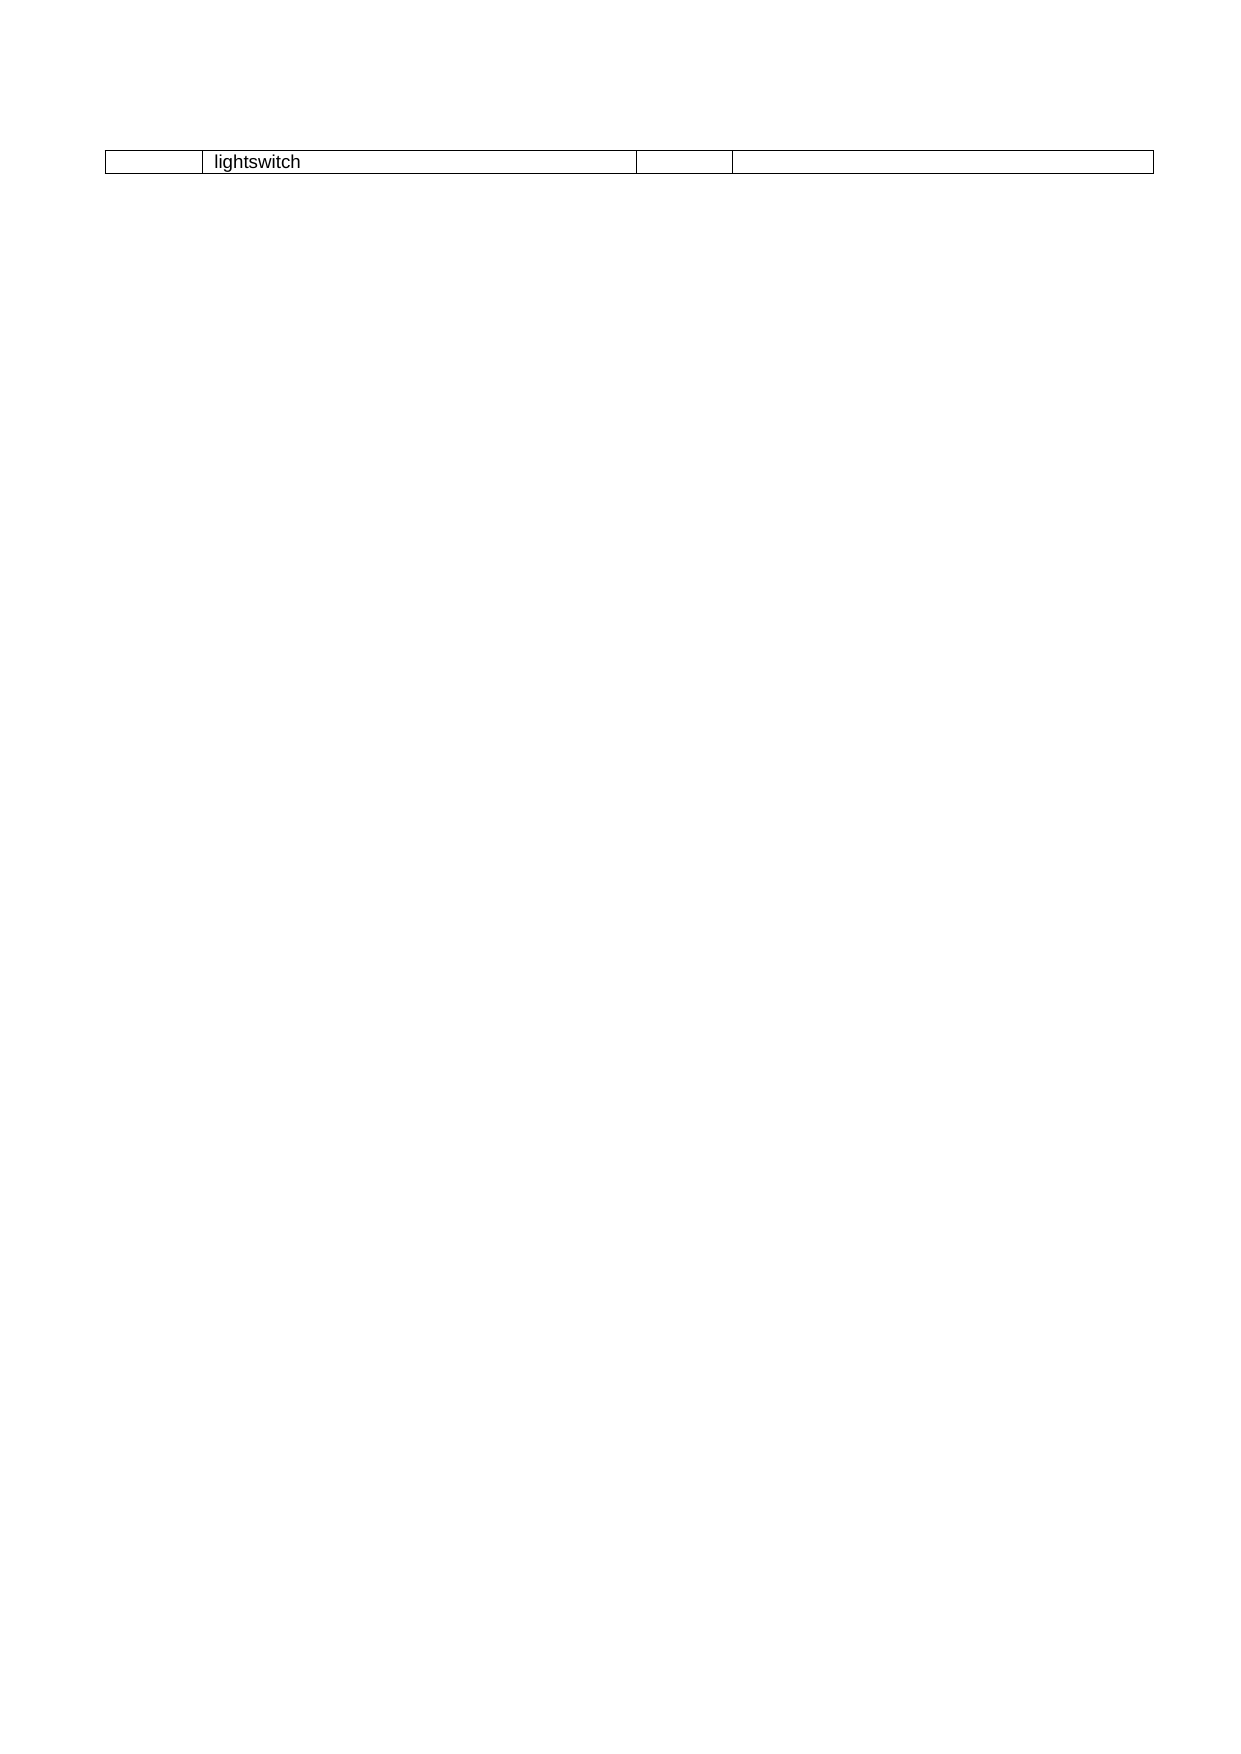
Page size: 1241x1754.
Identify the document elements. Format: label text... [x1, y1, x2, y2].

table_cell [106, 151, 202, 173]
table_cell [733, 151, 1153, 173]
table_cell [637, 151, 732, 173]
table_cell lightswitch [203, 151, 636, 173]
